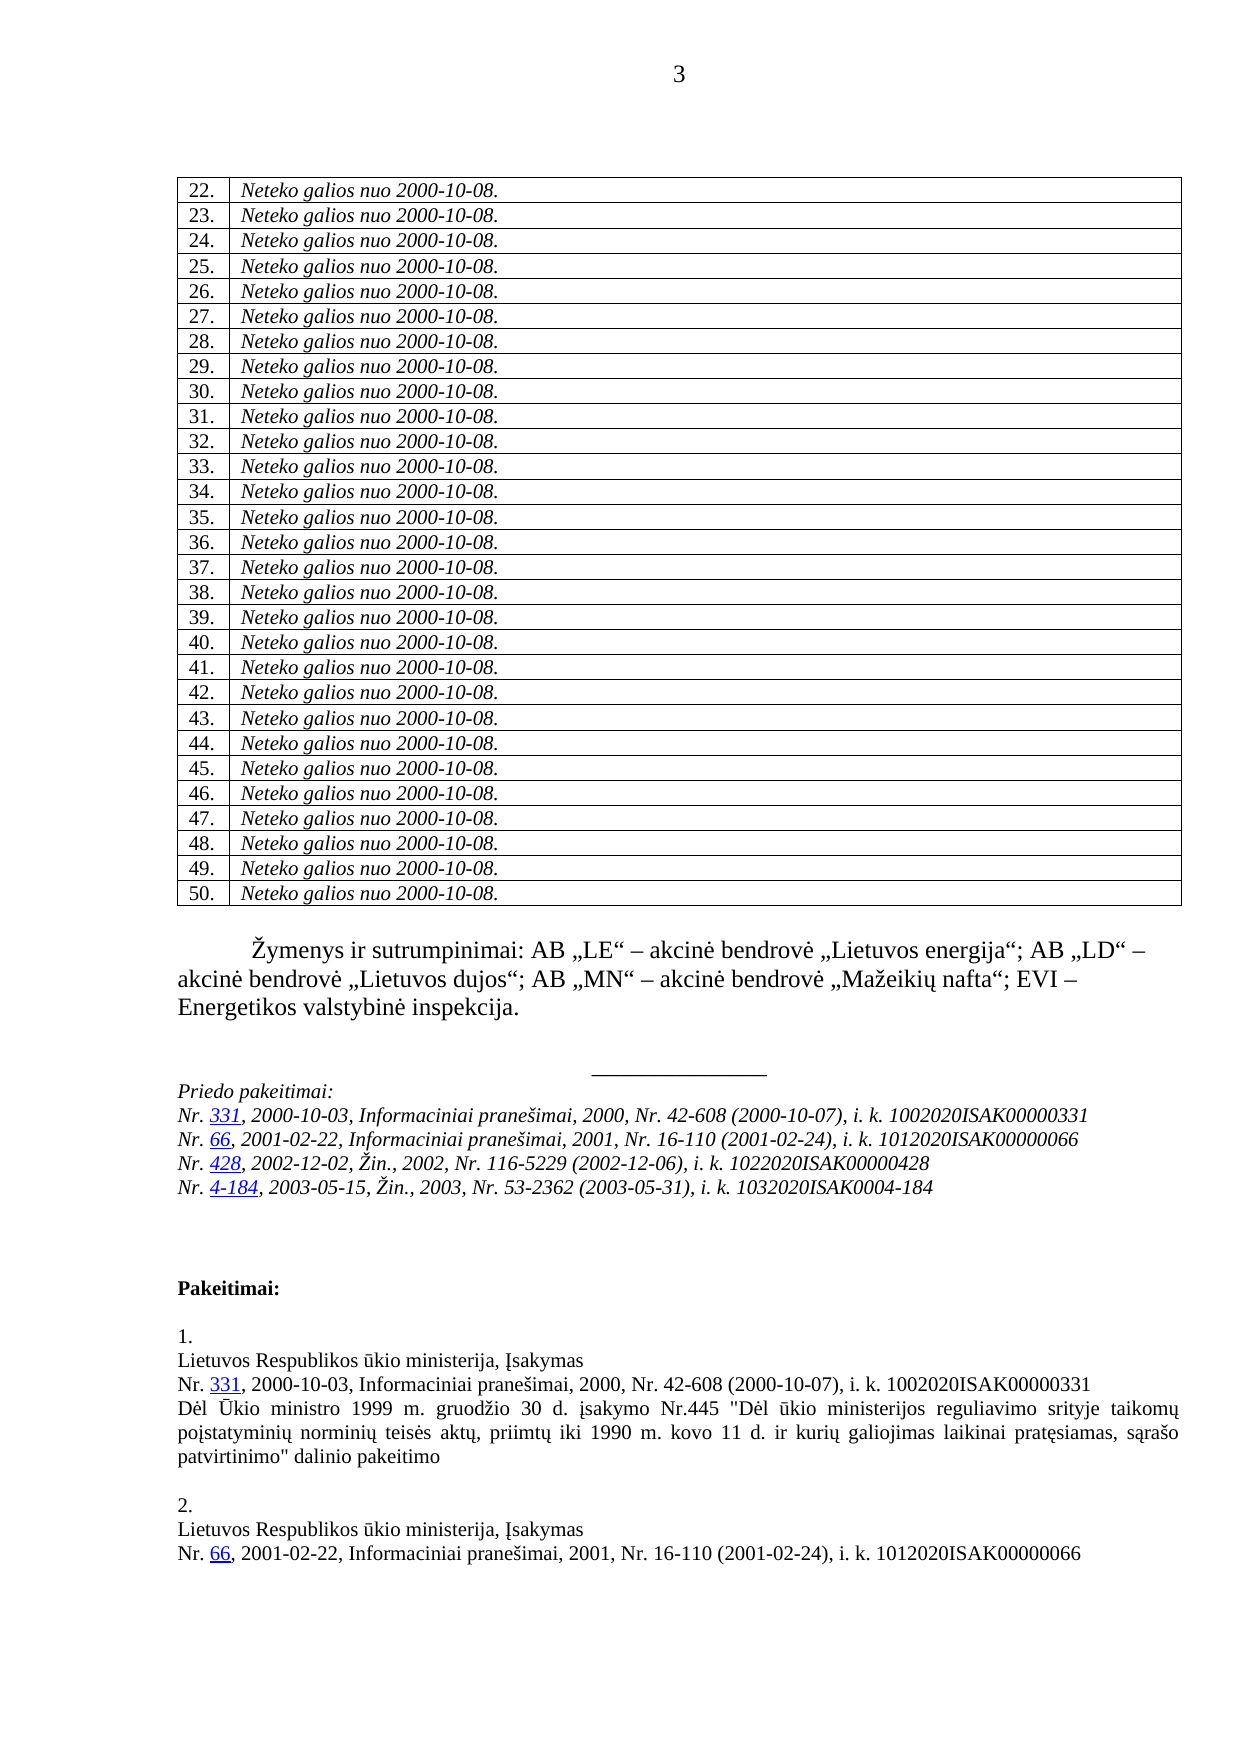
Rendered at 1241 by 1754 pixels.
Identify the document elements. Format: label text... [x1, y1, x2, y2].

table_cell Neteko galios nuo 2000-10-08. [230, 806, 1181, 830]
table_cell Neteko galios nuo 2000-10-08. [230, 705, 1181, 729]
table_cell Neteko galios nuo 2000-10-08. [230, 655, 1181, 679]
table_cell 24. [178, 229, 229, 252]
text ______________ [177, 1050, 1181, 1079]
table_cell Neteko galios nuo 2000-10-08. [230, 731, 1181, 754]
table_cell Neteko galios nuo 2000-10-08. [230, 354, 1181, 378]
table_cell 39. [178, 605, 229, 629]
table_cell 38. [178, 580, 229, 604]
table_cell 45. [178, 756, 229, 780]
table_cell 26. [178, 279, 229, 303]
text Lietuvos Respublikos ūkio ministerija, Įsakymas [177, 1517, 1181, 1541]
table_cell Neteko galios nuo 2000-10-08. [230, 580, 1181, 604]
text Priedo pakeitimai: [177, 1079, 1181, 1103]
table_cell 46. [178, 781, 229, 805]
table_cell Neteko galios nuo 2000-10-08. [230, 404, 1181, 428]
table_cell Neteko galios nuo 2000-10-08. [230, 530, 1181, 554]
table_cell 29. [178, 354, 229, 378]
table_cell 30. [178, 379, 229, 403]
text Nr. 66, 2001-02-22, Informaciniai pranešimai, 2001, Nr. 16-110 (2001-02-24), i. k. 1012020ISAK00000066 [177, 1127, 1181, 1151]
text 1. [177, 1324, 1181, 1348]
table_cell Neteko galios nuo 2000-10-08. [230, 329, 1181, 353]
table_cell 23. [178, 203, 229, 227]
table_cell Neteko galios nuo 2000-10-08. [230, 856, 1181, 880]
table_cell Neteko galios nuo 2000-10-08. [230, 555, 1181, 579]
table_cell Neteko galios nuo 2000-10-08. [230, 831, 1181, 855]
text Nr. 4-184, 2003-05-15, Žin., 2003, Nr. 53-2362 (2003-05-31), i. k. 1032020ISAK0004-184 [177, 1175, 1181, 1199]
text Nr. 428, 2002-12-02, Žin., 2002, Nr. 116-5229 (2002-12-06), i. k. 1022020ISAK00000428 [177, 1151, 1181, 1175]
table_cell Neteko galios nuo 2000-10-08. [230, 178, 1181, 202]
table_cell Neteko galios nuo 2000-10-08. [230, 756, 1181, 780]
table_cell 34. [178, 480, 229, 503]
table_cell 35. [178, 505, 229, 529]
text Pakeitimai: [177, 1276, 1181, 1300]
table_cell 33. [178, 454, 229, 478]
table_cell 41. [178, 655, 229, 679]
table_cell Neteko galios nuo 2000-10-08. [230, 781, 1181, 805]
table_cell Neteko galios nuo 2000-10-08. [230, 454, 1181, 478]
table_cell Neteko galios nuo 2000-10-08. [230, 605, 1181, 629]
table_cell 36. [178, 530, 229, 554]
table_cell Neteko galios nuo 2000-10-08. [230, 429, 1181, 453]
table_cell 49. [178, 856, 229, 880]
text Dėl Ūkio ministro 1999 m. gruodžio 30 d. įsakymo Nr.445 "Dėl ūkio ministerijos reguliavimo srityje taikomų poįstatyminių norminių teisės aktų, priimtų iki 1990 m. kovo 11 d. ir kurių galiojimas laikinai pratęsiamas, sąrašo patvirtinimo" dalinio pakeitimo [177, 1396, 1181, 1468]
table_cell Neteko galios nuo 2000-10-08. [230, 279, 1181, 303]
table_cell 22. [178, 178, 229, 202]
table_cell 28. [178, 329, 229, 353]
table_cell 40. [178, 630, 229, 654]
table_cell 44. [178, 731, 229, 754]
table_cell 25. [178, 254, 229, 278]
table_cell 32. [178, 429, 229, 453]
table_cell 43. [178, 705, 229, 729]
table_cell 50. [178, 881, 229, 905]
table_cell 37. [178, 555, 229, 579]
table_cell Neteko galios nuo 2000-10-08. [230, 680, 1181, 704]
text Nr. 331, 2000-10-03, Informaciniai pranešimai, 2000, Nr. 42-608 (2000-10-07), i. k. 1002020ISAK00000331 [177, 1372, 1181, 1396]
text Lietuvos Respublikos ūkio ministerija, Įsakymas [177, 1348, 1181, 1372]
text Nr. 331, 2000-10-03, Informaciniai pranešimai, 2000, Nr. 42-608 (2000-10-07), i. k. 1002020ISAK00000331 [177, 1103, 1181, 1127]
table_cell Neteko galios nuo 2000-10-08. [230, 254, 1181, 278]
table_cell 27. [178, 304, 229, 328]
table_cell Neteko galios nuo 2000-10-08. [230, 379, 1181, 403]
table_cell Neteko galios nuo 2000-10-08. [230, 203, 1181, 227]
table_cell Neteko galios nuo 2000-10-08. [230, 480, 1181, 503]
table_cell Neteko galios nuo 2000-10-08. [230, 505, 1181, 529]
table_cell Neteko galios nuo 2000-10-08. [230, 304, 1181, 328]
text 2. [177, 1492, 1181, 1517]
table_cell 47. [178, 806, 229, 830]
text Nr. 66, 2001-02-22, Informaciniai pranešimai, 2001, Nr. 16-110 (2001-02-24), i. k. 1012020ISAK00000066 [177, 1541, 1181, 1565]
table_cell Neteko galios nuo 2000-10-08. [230, 881, 1181, 905]
table_cell Neteko galios nuo 2000-10-08. [230, 630, 1181, 654]
table_cell 31. [178, 404, 229, 428]
table_cell 48. [178, 831, 229, 855]
table_cell Neteko galios nuo 2000-10-08. [230, 229, 1181, 252]
table_cell 42. [178, 680, 229, 704]
text Žymenys ir sutrumpinimai: AB „LE“ – akcinė bendrovė „Lietuvos energija“; AB „LD“ – akcinė bendrovė „Lietuvos dujos“; AB „MN“ – akcinė bendrovė „Mažeikių nafta“; EVI – Energetikos valstybinė inspekcija. [177, 935, 1181, 1021]
